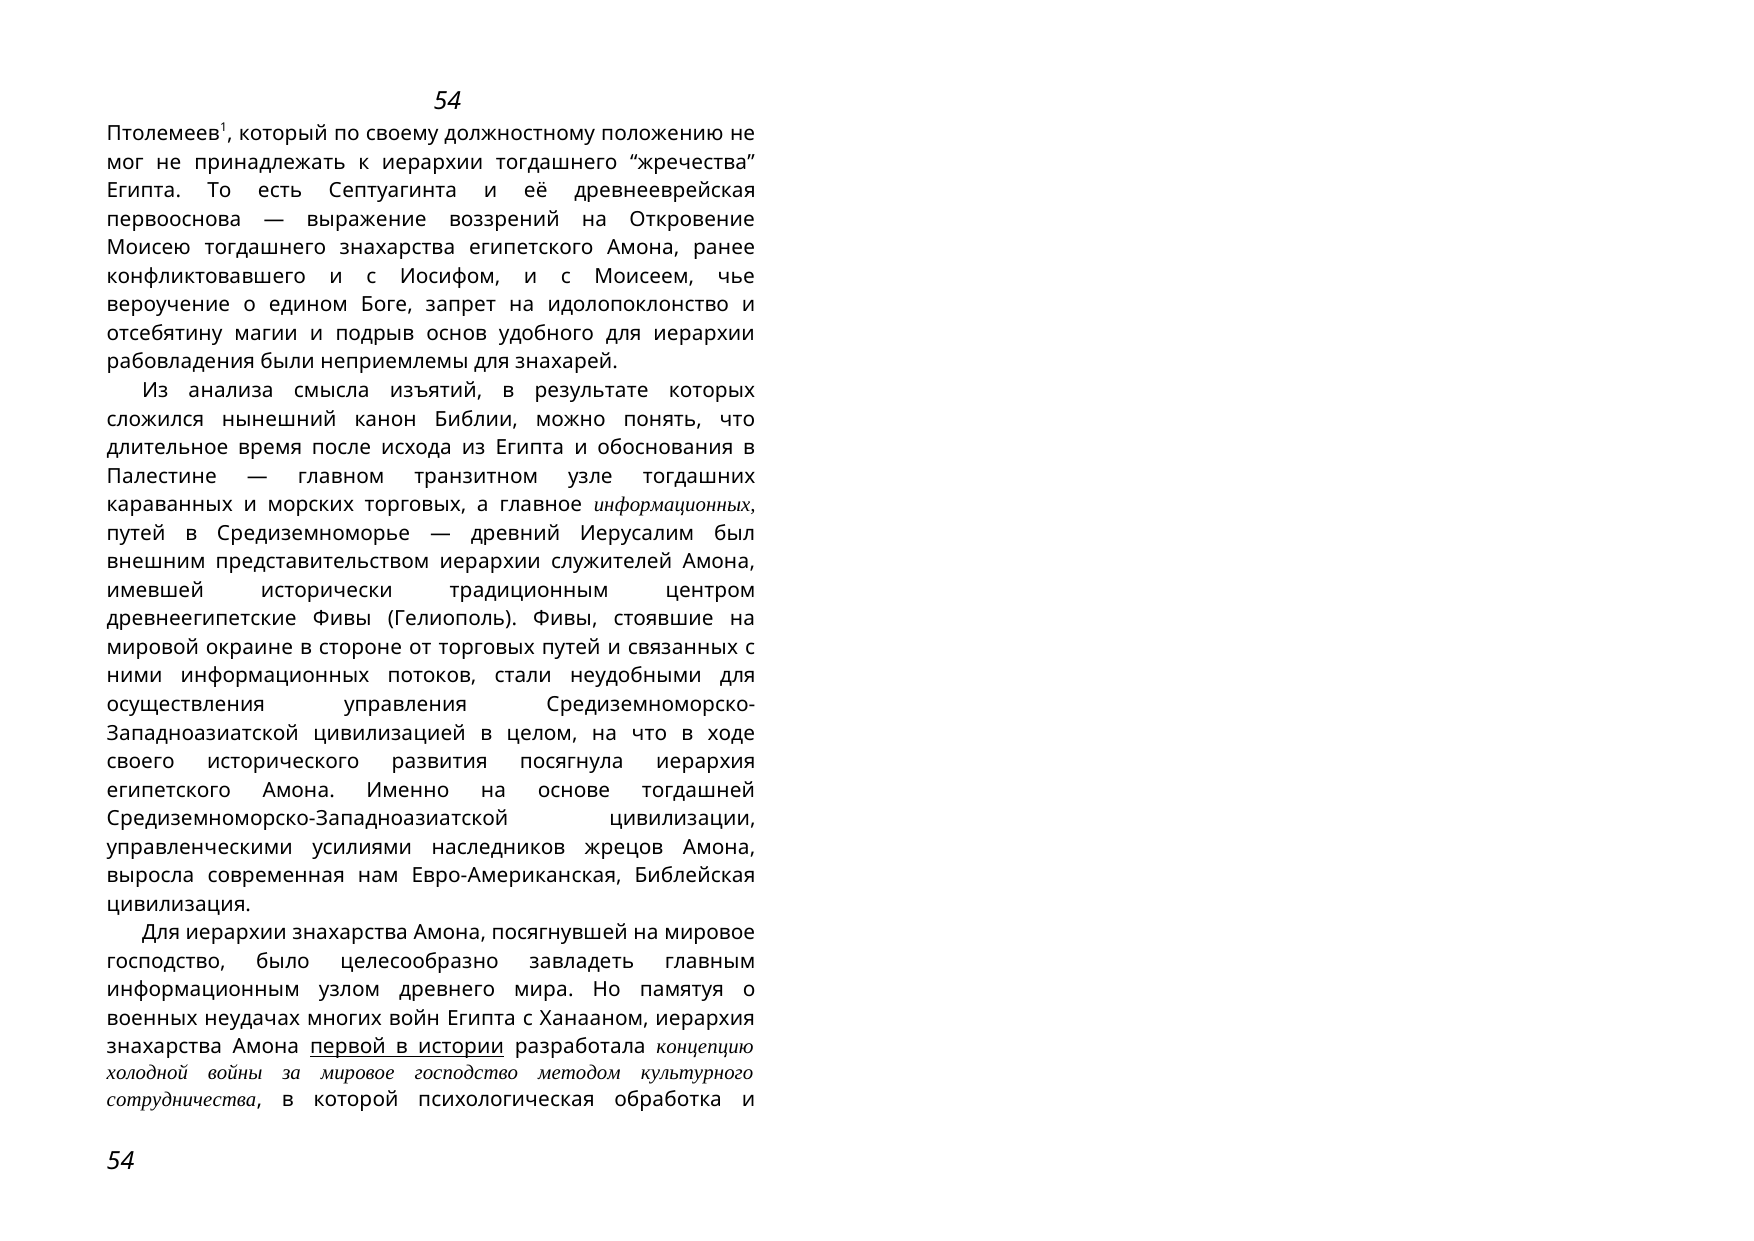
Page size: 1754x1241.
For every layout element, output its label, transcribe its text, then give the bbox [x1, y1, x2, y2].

text Но и сама древнееврейская первооснова грекоязычной Септуагинты складывалась под контролем египетского знахарства, не говоря уж о том, что и перевод на греческий был выполнен на острове (по существу в изоляции от посторонних глаз) в новой египетской столице Александрии под присмотром начальника книгохранилища египетских Птолемеев, который по своему должностному положению не мог не принадлежать к иерархии тогдашнего “жречества” Египта. То есть Септуагинта и её древнееврейская первооснова — выражение воззрений на Откровение Моисею тогдашнего знахарства египетского Амона, ранее конфликтовавшего и с Иосифом, и с Моисеем, чье вероучение о едином Боге, запрет на идолопоклонство и отсебятину магии и подрыв основ удобного для иерархии рабовладения были неприемлемы для знахарей. [106, 118, 756, 375]
text Из анализа смысла изъятий, в результате которых сложился нынешний канон Библии, можно понять, что длительное время после исхода из Египта и обоснования в Палестине — главном транзитном узле тогдашних караванных и морских торговых, а главное информационных, путей в Средиземноморье — древний Иерусалим был внешним представительством иерархии служителей Амона, имевшей исторически традиционным центром древнеегипетские Фивы (Гелиополь). Фивы, стоявшие на мировой окраине в стороне от торговых путей и связанных с ними информационных потоков, стали неудобными для осуществления управления Средиземноморско-Западноазиатской цивилизацией в целом, на что в ходе своего исторического развития посягнула иерархия египетского Амона. Именно на основе тогдашней Средиземноморско-Западноазиатской цивилизации, управленческими усилиями наследников жрецов Амона, выросла современная нам Евро-Американская, Библейская цивилизация. [106, 375, 756, 917]
text Для иерархии знахарства Амона, посягнувшей на мировое господство, было целесообразно завладеть главным информационным узлом древнего мира. Но памятуя о военных неудачах многих войн Египта с Ханааном, иерархия знахарства Амона первой в истории разработала концепцию холодной войны за мировое господство методом культурного сотрудничества, в которой психологическая обработка и [106, 917, 756, 1113]
